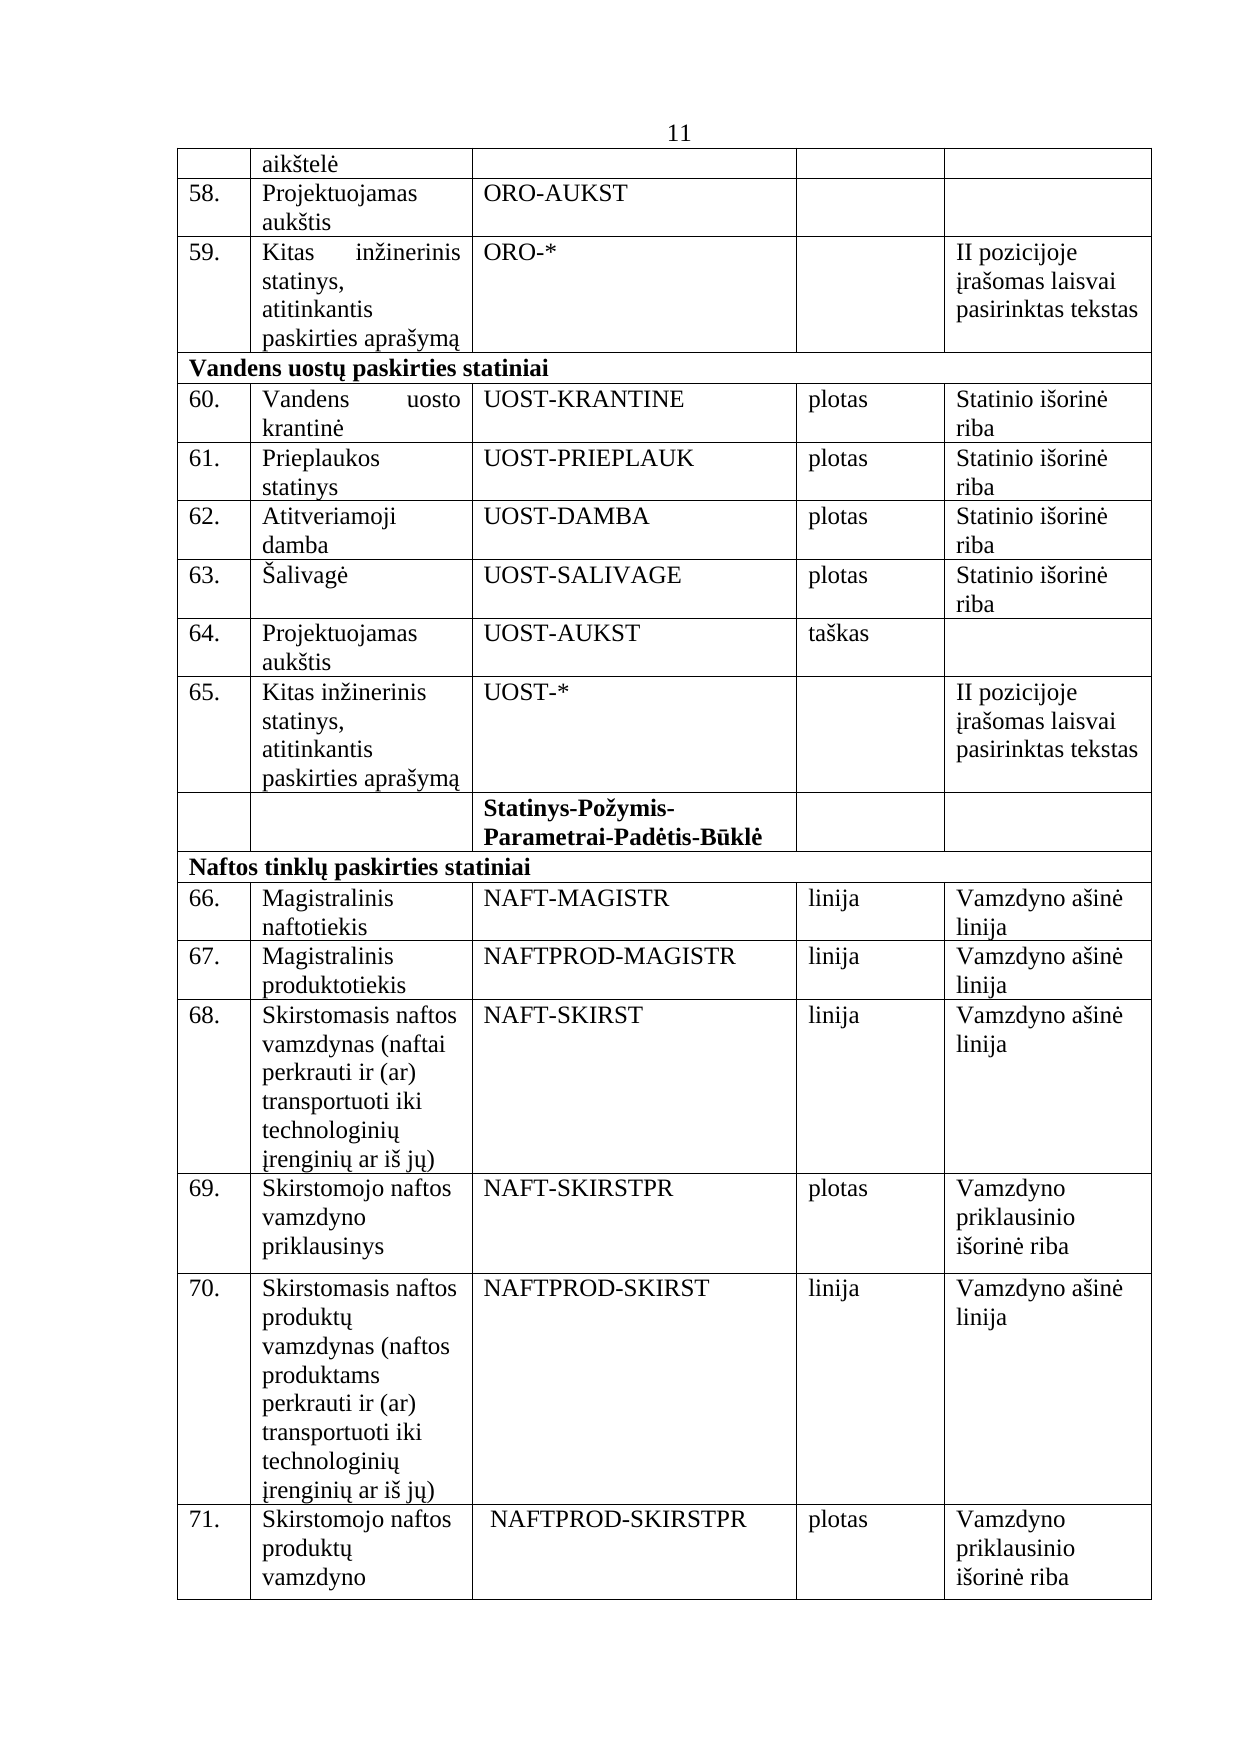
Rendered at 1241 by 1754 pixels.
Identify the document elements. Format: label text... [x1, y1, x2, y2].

table_cell II pozicijoje įrašomas laisvai pasirinktas tekstas [945, 237, 1151, 352]
table_cell Skirstomojo naftos produktų vamzdyno [251, 1505, 472, 1599]
table_cell ORO-* [473, 237, 796, 352]
table_cell Naftos tinklų paskirties statiniai [178, 852, 1151, 882]
table_cell 58. [178, 179, 250, 236]
table_cell 64. [178, 619, 250, 676]
table_cell Skirstomasis naftos produktų vamzdynas (naftos produktams perkrauti ir (ar) transportuoti iki technologinių įrenginių ar iš jų) [251, 1274, 472, 1503]
table_cell UOST-SALIVAGE [473, 560, 796, 617]
table_cell linija [797, 941, 944, 999]
table_cell Vamzdyno ašinė linija [945, 941, 1151, 999]
table_cell NAFTPROD-MAGISTR [473, 941, 796, 999]
table_cell plotas [797, 501, 944, 559]
table_cell plotas [797, 1174, 944, 1272]
table_cell 69. [178, 1174, 250, 1272]
table_cell plotas [797, 384, 944, 442]
table_cell UOST-KRANTINE [473, 384, 796, 442]
table_cell NAFT-SKIRSTPR [473, 1174, 796, 1272]
table_cell [945, 149, 1151, 177]
table_cell 63. [178, 560, 250, 617]
table_cell [178, 149, 250, 177]
table_cell linija [797, 883, 944, 940]
table_cell 62. [178, 501, 250, 559]
table_cell 60. [178, 384, 250, 442]
table_cell 59. [178, 237, 250, 352]
table_cell taškas [797, 619, 944, 676]
table_cell 61. [178, 443, 250, 500]
table_cell Vamzdyno ašinė linija [945, 1274, 1151, 1503]
table_cell Statinio išorinė riba [945, 443, 1151, 500]
table_cell [797, 677, 944, 792]
table_cell Atitveriamoji damba [251, 501, 472, 559]
table_cell Kitas inžinerinis statinys, atitinkantis paskirties aprašymą [251, 677, 472, 792]
table_cell [251, 793, 472, 851]
table_cell Vamzdyno ašinė linija [945, 1000, 1151, 1172]
table_cell 68. [178, 1000, 250, 1172]
table_cell [178, 793, 250, 851]
table_cell Magistralinis produktotiekis [251, 941, 472, 999]
table_cell UOST-AUKST [473, 619, 796, 676]
table_cell 67. [178, 941, 250, 999]
table_cell Statinio išorinė riba [945, 501, 1151, 559]
table_cell [797, 793, 944, 851]
table_cell 65. [178, 677, 250, 792]
table_cell Statinio išorinė riba [945, 560, 1151, 617]
table_cell NAFTPROD-SKIRST [473, 1274, 796, 1503]
table_cell linija [797, 1000, 944, 1172]
table_cell [797, 237, 944, 352]
table_cell Magistralinis naftotiekis [251, 883, 472, 940]
table_cell [945, 179, 1151, 236]
table_cell Vamzdyno priklausinio išorinė riba [945, 1505, 1151, 1599]
table_cell Šalivagė [251, 560, 472, 617]
table_cell Skirstomasis naftos vamzdynas (naftai perkrauti ir (ar) transportuoti iki technologinių įrenginių ar iš jų) [251, 1000, 472, 1172]
table_cell linija [797, 1274, 944, 1503]
table_cell Vandens uostų paskirties statiniai [178, 353, 1151, 383]
table_cell NAFT-SKIRST [473, 1000, 796, 1172]
table_cell UOST-* [473, 677, 796, 792]
table_cell Prieplaukos statinys [251, 443, 472, 500]
table_cell aikštelė [251, 149, 472, 177]
table_cell NAFTPROD-SKIRSTPR [473, 1505, 796, 1599]
table_cell 66. [178, 883, 250, 940]
table_cell NAFT-MAGISTR [473, 883, 796, 940]
table_cell [797, 179, 944, 236]
table_cell plotas [797, 560, 944, 617]
table_cell Vandens uosto krantinė [251, 384, 472, 442]
table_cell plotas [797, 443, 944, 500]
table_cell [797, 149, 944, 177]
table_cell [945, 793, 1151, 851]
table_cell 70. [178, 1274, 250, 1503]
table_cell Vamzdyno priklausinio išorinė riba [945, 1174, 1151, 1272]
table_cell ORO-AUKST [473, 179, 796, 236]
table_cell Projektuojamas aukštis [251, 619, 472, 676]
table_cell Projektuojamas aukštis [251, 179, 472, 236]
table_cell plotas [797, 1505, 944, 1599]
table_cell [945, 619, 1151, 676]
table_cell 71. [178, 1505, 250, 1599]
table_cell Statinys-Požymis-Parametrai-Padėtis-Būklė [473, 793, 796, 851]
table_cell Kitas inžinerinis statinys, atitinkantis paskirties aprašymą [251, 237, 472, 352]
table_cell UOST-DAMBA [473, 501, 796, 559]
table_cell [473, 149, 796, 177]
table_cell UOST-PRIEPLAUK [473, 443, 796, 500]
table_cell Statinio išorinė riba [945, 384, 1151, 442]
table_cell II pozicijoje įrašomas laisvai pasirinktas tekstas [945, 677, 1151, 792]
table_cell Vamzdyno ašinė linija [945, 883, 1151, 940]
table_cell Skirstomojo naftos vamzdyno priklausinys [251, 1174, 472, 1272]
